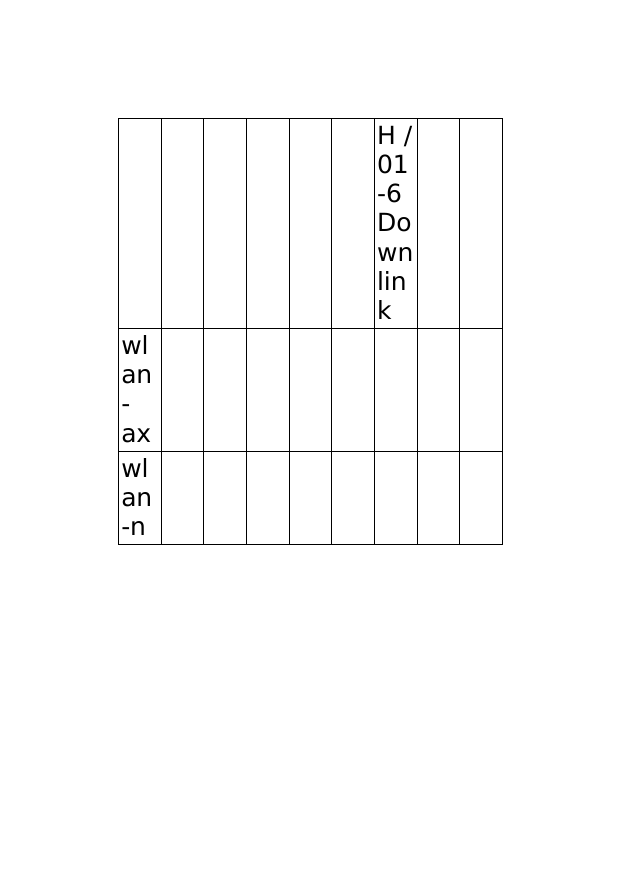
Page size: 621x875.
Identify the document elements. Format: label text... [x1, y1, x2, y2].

table_cell [375, 329, 417, 451]
table_cell [119, 119, 161, 328]
table_cell [332, 119, 374, 328]
table_cell [290, 329, 331, 451]
table_cell [290, 119, 331, 328]
table_cell [247, 329, 289, 451]
table_cell [418, 119, 459, 328]
table_cell [162, 452, 203, 544]
table_cell wlan-ax [119, 329, 161, 451]
table_cell [332, 452, 374, 544]
table_cell [375, 452, 417, 544]
table_cell [418, 329, 459, 451]
table_cell [247, 119, 289, 328]
table_cell wlan-n [119, 452, 161, 544]
table_cell [418, 452, 459, 544]
table_cell H / 01-6 Downlink [375, 119, 417, 328]
table_cell [290, 452, 331, 544]
table_cell [204, 452, 246, 544]
table_cell [162, 119, 203, 328]
table_cell [460, 452, 502, 544]
table_cell [204, 329, 246, 451]
table_cell [204, 119, 246, 328]
table_cell [460, 119, 502, 328]
table_cell [162, 329, 203, 451]
table_cell [247, 452, 289, 544]
table_cell [332, 329, 374, 451]
table_cell [460, 329, 502, 451]
